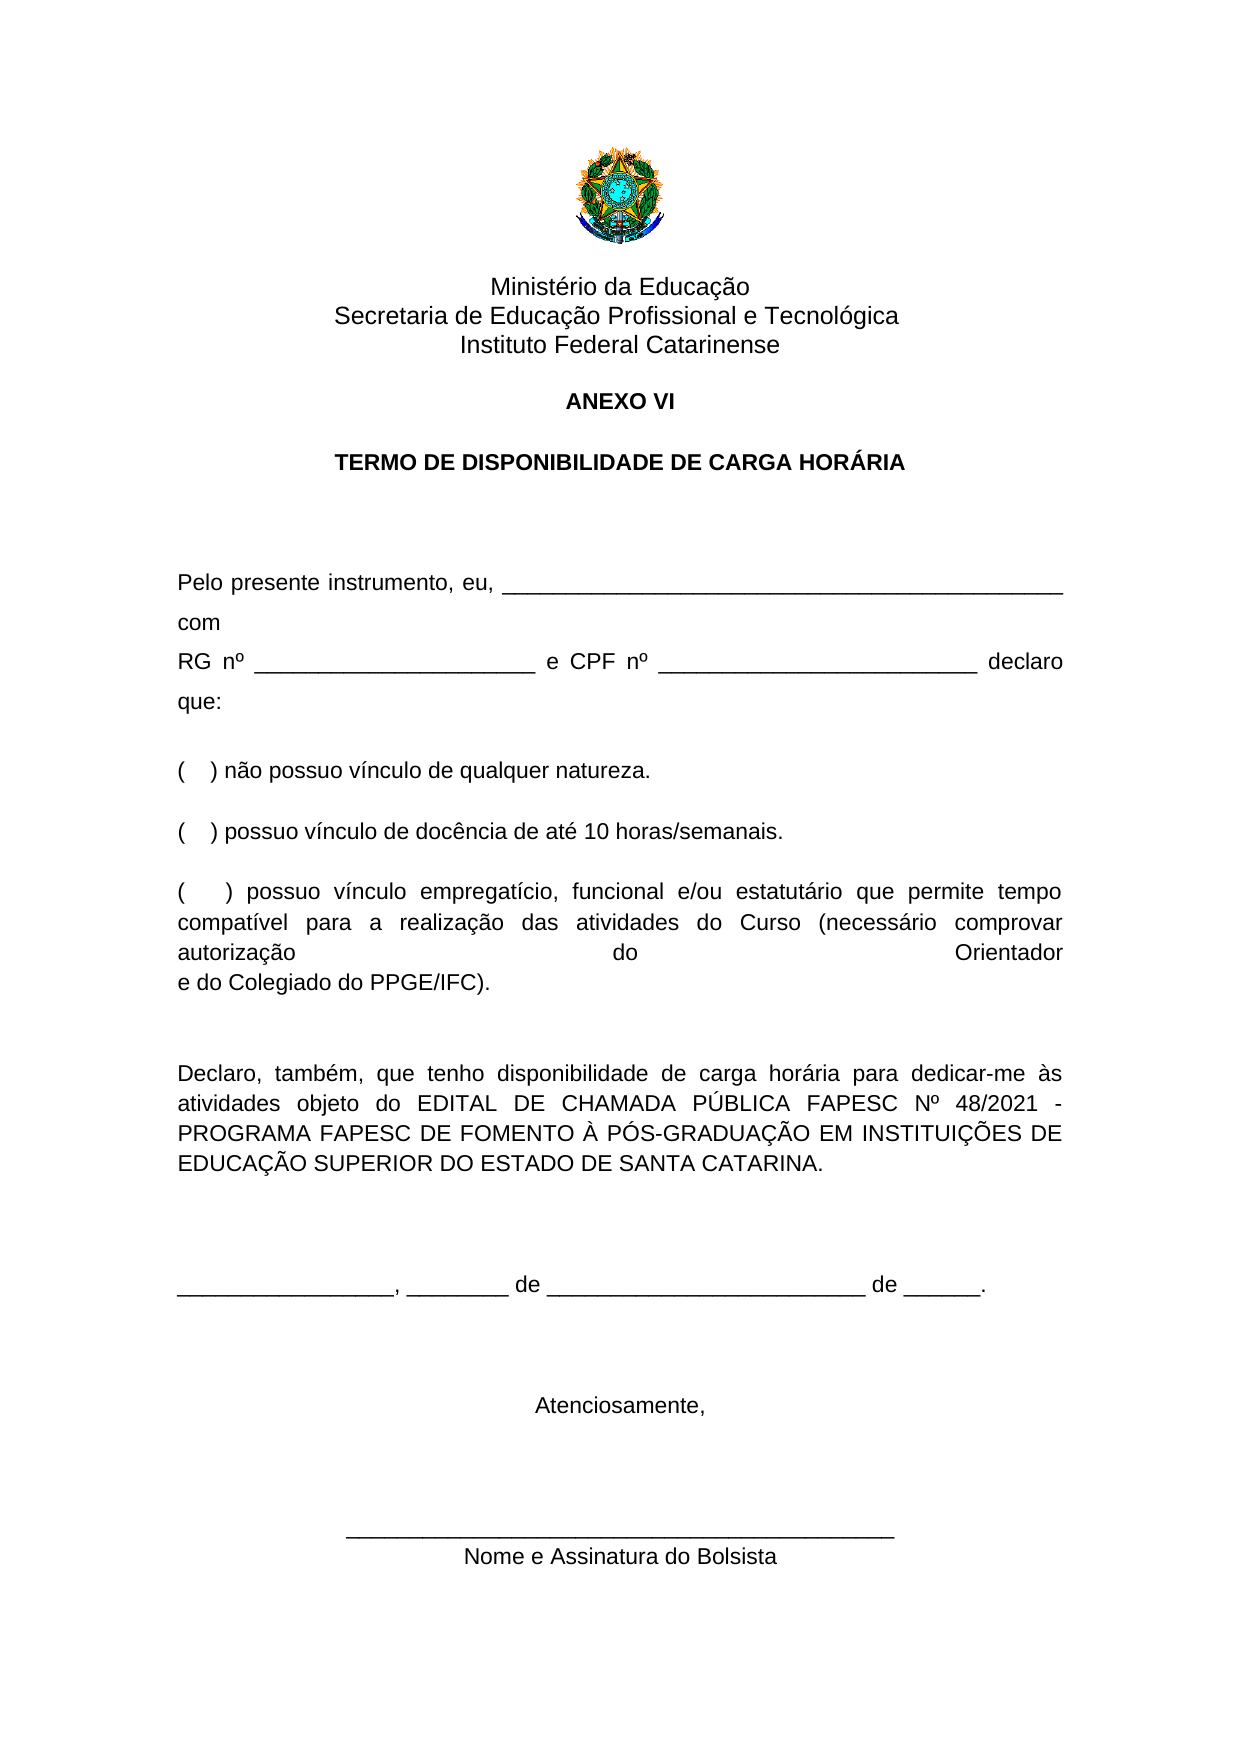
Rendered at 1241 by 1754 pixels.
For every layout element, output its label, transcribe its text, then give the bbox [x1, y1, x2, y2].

subtitle ( ) possuo vínculo empregatício, funcional e/ou estatutário que permite tempo compatível para a realização das atividades do Curso (necessário comprovar autorização do Orientador e do Colegiado do PPGE/IFC). [177, 878, 1063, 995]
subtitle Pelo presente instrumento, eu, ____________________________________________ com RG nº ______________________ e CPF nº _________________________ declaro que: [177, 569, 1063, 714]
subtitle TERMO DE DISPONIBILIDADE DE CARGA HORÁRIA [177, 418, 1063, 475]
subtitle ___________________________________________ Nome e Assinatura do Bolsista [177, 1513, 1063, 1569]
subtitle Atenciosamente, [177, 1392, 1063, 1418]
subtitle ( ) não possuo vínculo de qualquer natureza. [177, 757, 1063, 784]
subtitle _________________, ________ de _________________________ de ______. [177, 1271, 1063, 1297]
subtitle ANEXO VI [177, 388, 1063, 414]
subtitle ( ) possuo vínculo de docência de até 10 horas/semanais. [177, 788, 1063, 844]
picture [576, 147, 664, 244]
subtitle Declaro, também, que tenho disponibilidade de carga horária para dedicar-me às atividades objeto do EDITAL DE CHAMADA PÚBLICA FAPESC Nº 48/2021 - PROGRAMA FAPESC DE FOMENTO À PÓS-GRADUAÇÃO EM INSTITUIÇÕES DE EDUCAÇÃO SUPERIOR DO ESTADO DE SANTA CATARINA. [177, 1059, 1063, 1176]
